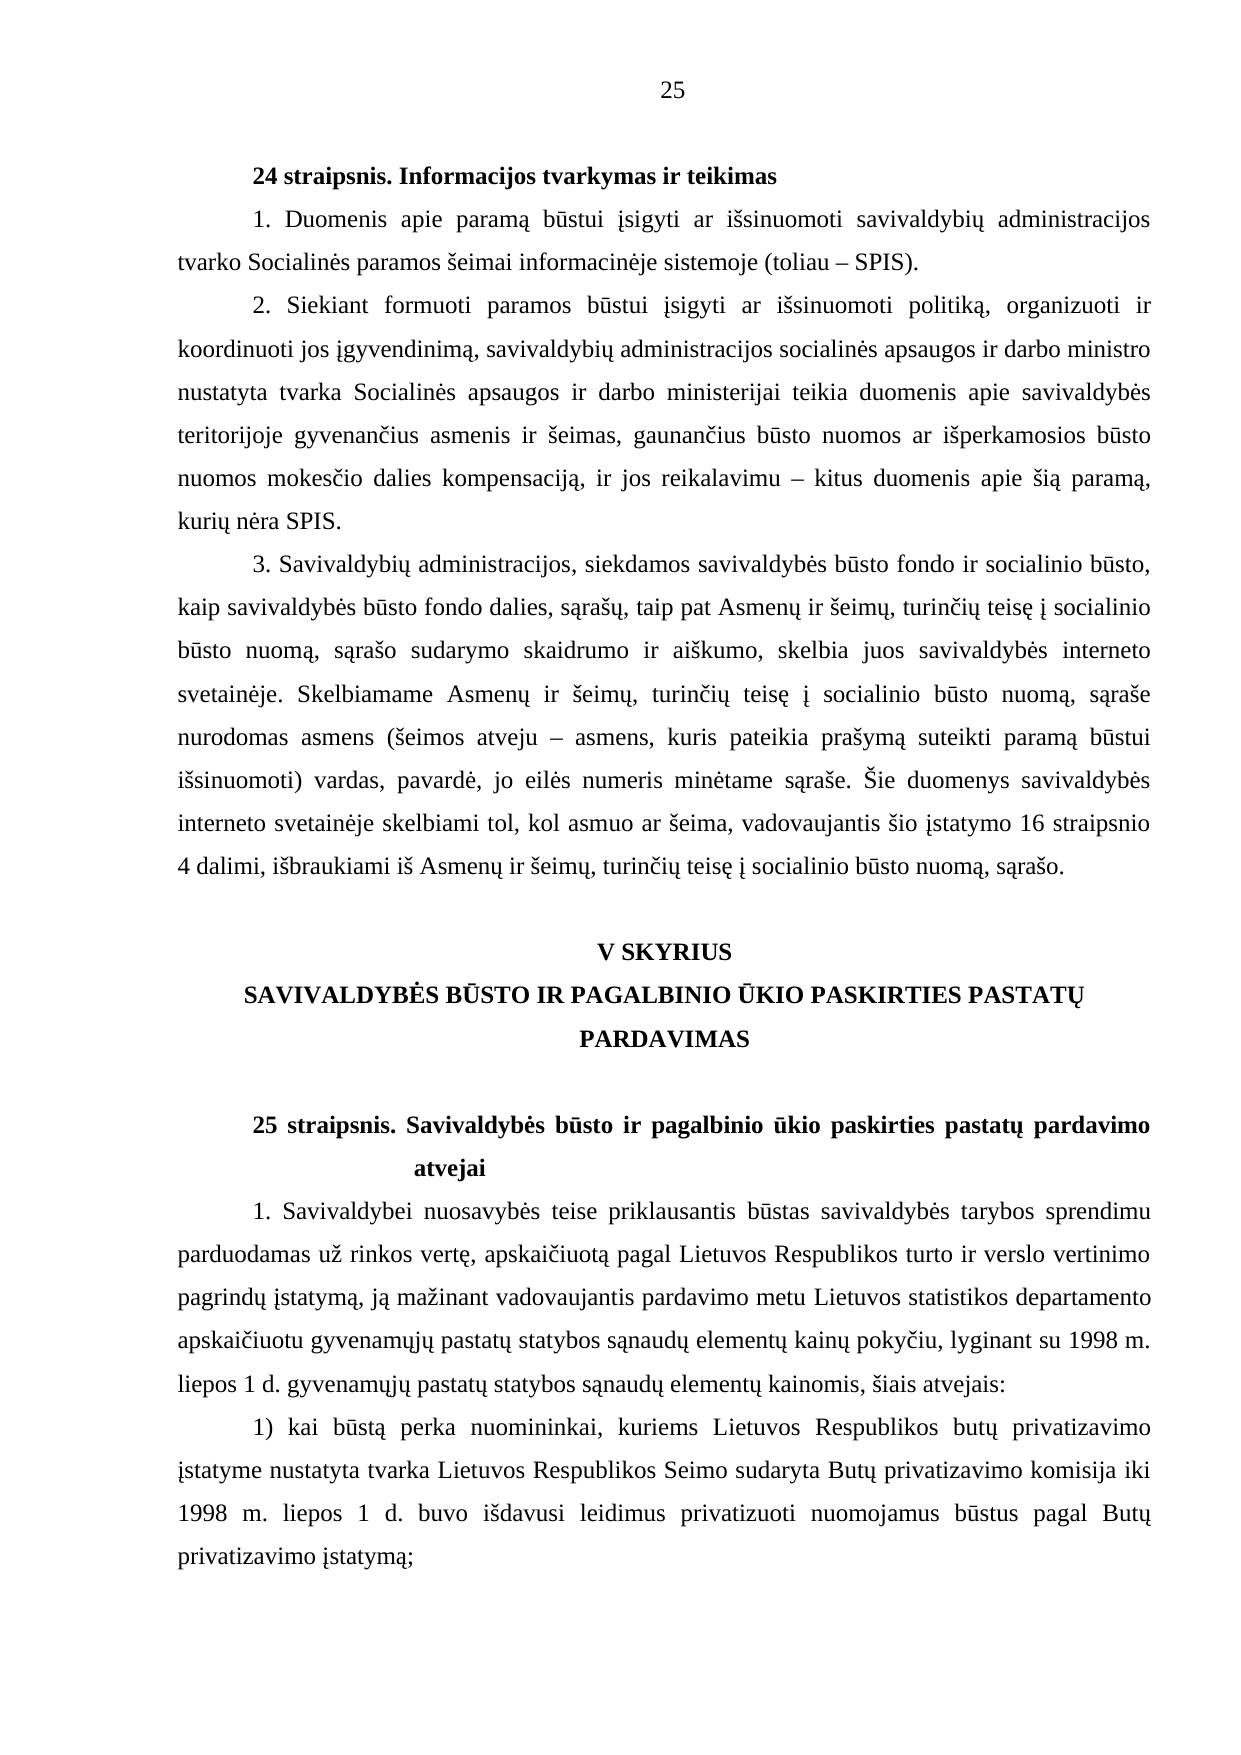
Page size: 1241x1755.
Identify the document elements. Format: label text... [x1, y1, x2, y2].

text SAVIVALDYBĖS BŪSTO IR PAGALBINIO ŪKIO PASKIRTIES PASTATŲ PARDAVIMAS [177, 981, 1152, 1052]
text 1. Savivaldybei nuosavybės teise priklausantis būstas savivaldybės tarybos sprendimu parduodamas už rinkos vertę, apskaičiuotą pagal Lietuvos Respublikos turto ir verslo vertinimo pagrindų įstatymą, ją mažinant vadovaujantis pardavimo metu Lietuvos statistikos departamento apskaičiuotu gyvenamųjų pastatų statybos sąnaudų elementų kainų pokyčiu, lyginant su 1998 m. liepos 1 d. gyvenamųjų pastatų statybos sąnaudų elementų kainomis, šiais atvejais: [177, 1196, 1152, 1397]
text 25 straipsnis. Savivaldybės būsto ir pagalbinio ūkio paskirties pastatų pardavimo atvejai [252, 1110, 1152, 1182]
text 3. Savivaldybių administracijos, siekdamos savivaldybės būsto fondo ir socialinio būsto, kaip savivaldybės būsto fondo dalies, sąrašų, taip pat Asmenų ir šeimų, turinčių teisę į socialinio būsto nuomą, sąrašo sudarymo skaidrumo ir aiškumo, skelbia juos savivaldybės interneto svetainėje. Skelbiamame Asmenų ir šeimų, turinčių teisę į socialinio būsto nuomą, sąraše nurodomas asmens (šeimos atveju – asmens, kuris pateikia prašymą suteikti paramą būstui išsinuomoti) vardas, pavardė, jo eilės numeris minėtame sąraše. Šie duomenys savivaldybės interneto svetainėje skelbiami tol, kol asmuo ar šeima, vadovaujantis šio įstatymo 16 straipsnio 4 dalimi, išbraukiami iš Asmenų ir šeimų, turinčių teisę į socialinio būsto nuomą, sąrašo. [177, 549, 1152, 880]
text 1. Duomenis apie paramą būstui įsigyti ar išsinuomoti savivaldybių administracijos tvarko Socialinės paramos šeimai informacinėje sistemoje (toliau – SPIS). [177, 204, 1152, 276]
text 1) kai būstą perka nuomininkai, kuriems Lietuvos Respublikos butų privatizavimo įstatyme nustatyta tvarka Lietuvos Respublikos Seimo sudaryta Butų privatizavimo komisija iki 1998 m. liepos 1 d. buvo išdavusi leidimus privatizuoti nuomojamus būstus pagal Butų privatizavimo įstatymą; [177, 1412, 1152, 1570]
text V SKYRIUS [177, 937, 1152, 966]
text 24 straipsnis. Informacijos tvarkymas ir teikimas [177, 161, 1152, 190]
text 2. Siekiant formuoti paramos būstui įsigyti ar išsinuomoti politiką, organizuoti ir koordinuoti jos įgyvendinimą, savivaldybių administracijos socialinės apsaugos ir darbo ministro nustatyta tvarka Socialinės apsaugos ir darbo ministerijai teikia duomenis apie savivaldybės teritorijoje gyvenančius asmenis ir šeimas, gaunančius būsto nuomos ar išperkamosios būsto nuomos mokesčio dalies kompensaciją, ir jos reikalavimu – kitus duomenis apie šią paramą, kurių nėra SPIS. [177, 291, 1152, 535]
